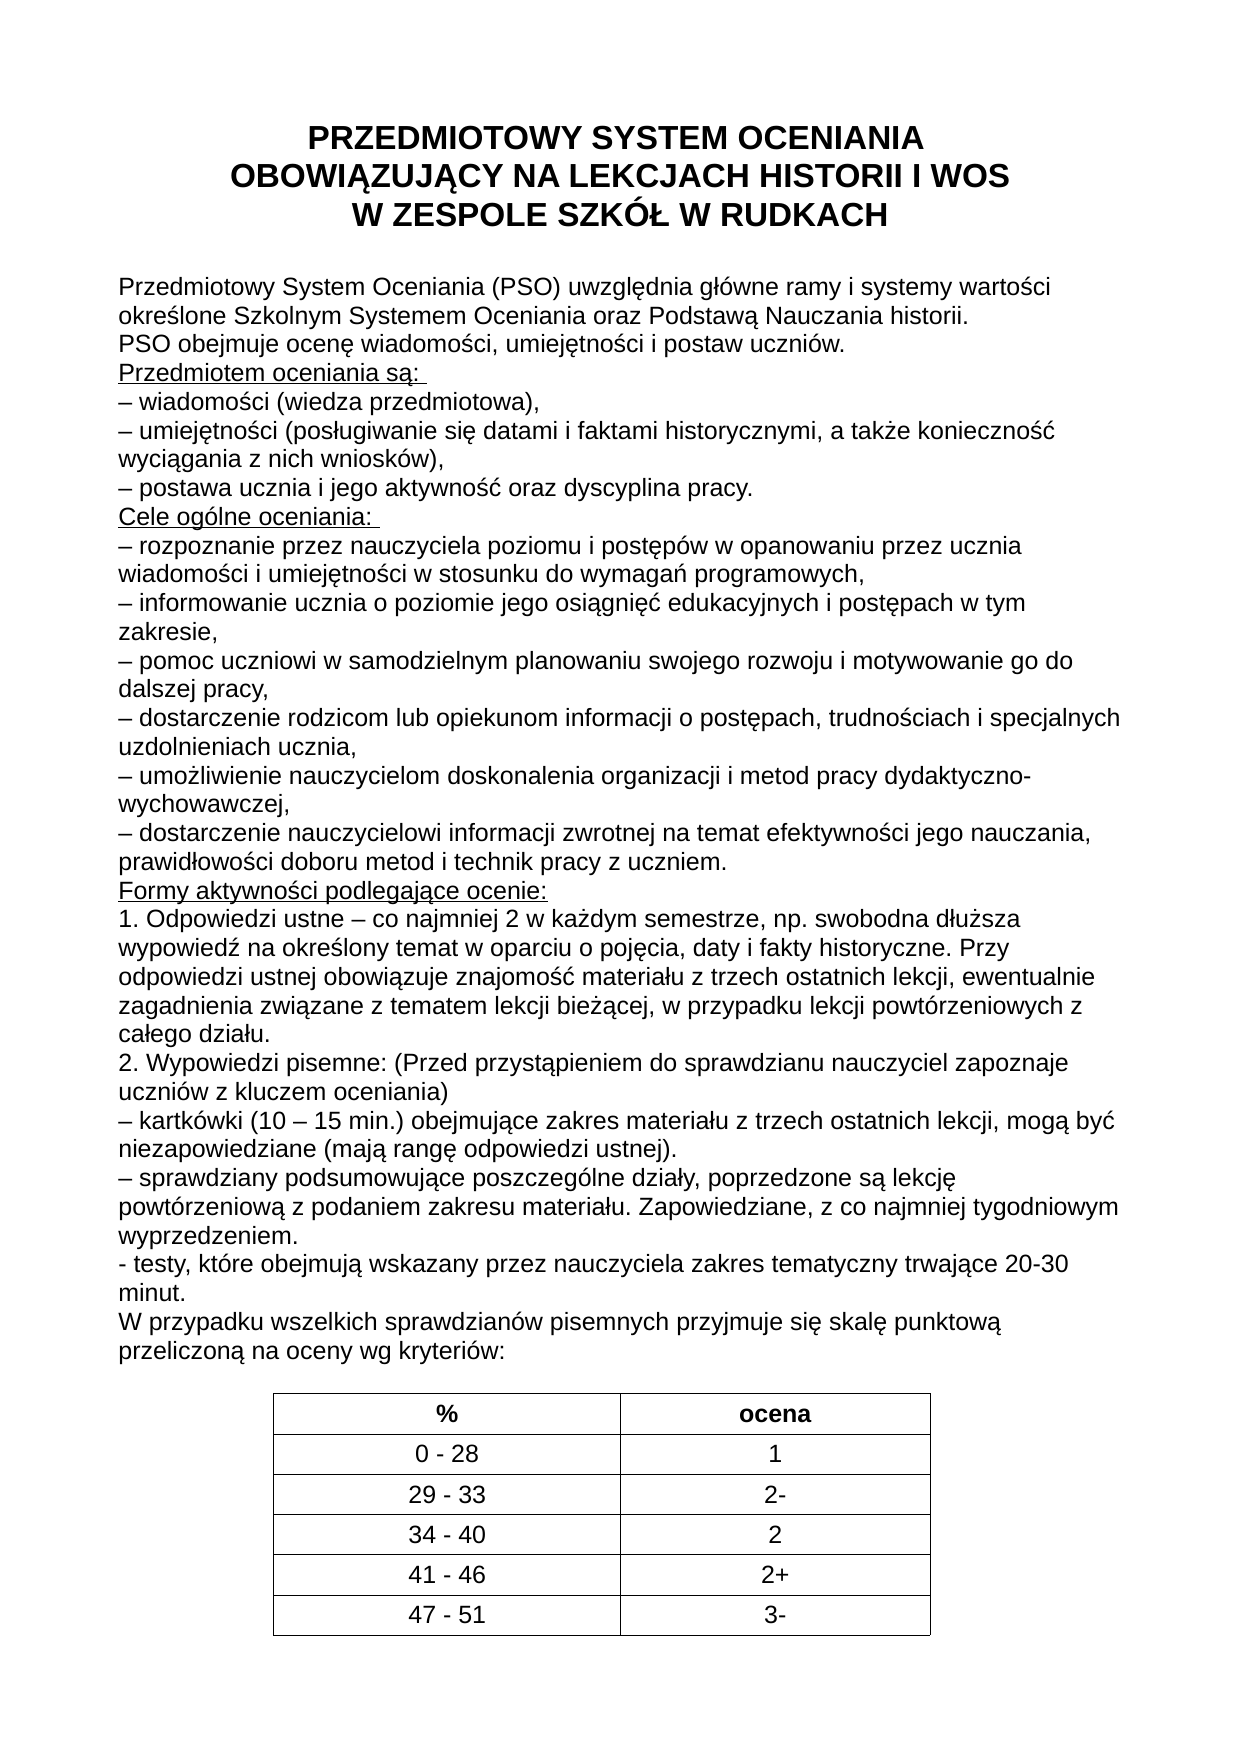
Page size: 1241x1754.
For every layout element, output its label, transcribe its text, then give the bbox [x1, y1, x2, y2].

table_cell 0 - 28 [274, 1435, 620, 1474]
text PSO obejmuje ocenę wiadomości, umiejętności i postaw uczniów. [118, 329, 1122, 358]
table_cell 2+ [621, 1555, 930, 1595]
table_cell 3- [621, 1596, 930, 1635]
text W ZESPOLE SZKÓŁ W RUDKACH [118, 195, 1122, 233]
text – wiadomości (wiedza przedmiotowa), [118, 387, 1122, 416]
table_header ocena [621, 1394, 930, 1433]
text W przypadku wszelkich sprawdzianów pisemnych przyjmuje się skalę punktową przeliczoną na oceny wg kryteriów: [118, 1307, 1122, 1364]
text Cele ogólne oceniania: [118, 502, 1122, 531]
table_cell 34 - 40 [274, 1515, 620, 1554]
text – postawa ucznia i jego aktywność oraz dyscyplina pracy. [118, 473, 1122, 502]
table_cell 29 - 33 [274, 1475, 620, 1514]
table_cell 47 - 51 [274, 1596, 620, 1635]
table_header % [274, 1394, 620, 1433]
text – pomoc uczniowi w samodzielnym planowaniu swojego rozwoju i motywowanie go do dalszej pracy, [118, 646, 1122, 703]
table_cell 1 [621, 1435, 930, 1474]
text Formy aktywności podlegające ocenie: [118, 876, 1122, 904]
text – umiejętności (posługiwanie się datami i faktami historycznymi, a także konieczność wyciągania z nich wniosków), [118, 416, 1122, 473]
text – dostarczenie nauczycielowi informacji zwrotnej na temat efektywności jego nauczania, prawidłowości doboru metod i technik pracy z uczniem. [118, 818, 1122, 876]
table_cell 41 - 46 [274, 1555, 620, 1595]
text Przedmiotowy System Oceniania (PSO) uwzględnia główne ramy i systemy wartości określone Szkolnym Systemem Oceniania oraz Podstawą Nauczania historii. [118, 272, 1122, 329]
text – informowanie ucznia o poziomie jego osiągnięć edukacyjnych i postępach w tym zakresie, [118, 588, 1122, 646]
text – dostarczenie rodzicom lub opiekunom informacji o postępach, trudnościach i specjalnych uzdolnieniach ucznia, [118, 703, 1122, 761]
text - testy, które obejmują wskazany przez nauczyciela zakres tematyczny trwające 20-30 minut. [118, 1249, 1122, 1307]
text PRZEDMIOTOWY SYSTEM OCENIANIA [118, 118, 1122, 157]
text Przedmiotem oceniania są: [118, 358, 1122, 387]
text OBOWIĄZUJĄCY NA LEKCJACH HISTORII I WOS [118, 157, 1122, 195]
text 1. Odpowiedzi ustne – co najmniej 2 w każdym semestrze, np. swobodna dłuższa wypowiedź na określony temat w oparciu o pojęcia, daty i fakty historyczne. Przy odpowiedzi ustnej obowiązuje znajomość materiału z trzech ostatnich lekcji, ewentualnie zagadnienia związane z tematem lekcji bieżącej, w przypadku lekcji powtórzeniowych z całego działu. [118, 904, 1122, 1048]
text – umożliwienie nauczycielom doskonalenia organizacji i metod pracy dydaktyczno-wychowawczej, [118, 761, 1122, 818]
table_cell 2 [621, 1515, 930, 1554]
text 2. Wypowiedzi pisemne: (Przed przystąpieniem do sprawdzianu nauczyciel zapoznaje uczniów z kluczem oceniania) [118, 1048, 1122, 1106]
table_cell 2- [621, 1475, 930, 1514]
text – kartkówki (10 – 15 min.) obejmujące zakres materiału z trzech ostatnich lekcji, mogą być niezapowiedziane (mają rangę odpowiedzi ustnej). [118, 1106, 1122, 1163]
text – sprawdziany podsumowujące poszczególne działy, poprzedzone są lekcję powtórzeniową z podaniem zakresu materiału. Zapowiedziane, z co najmniej tygodniowym wyprzedzeniem. [118, 1163, 1122, 1249]
text – rozpoznanie przez nauczyciela poziomu i postępów w opanowaniu przez ucznia wiadomości i umiejętności w stosunku do wymagań programowych, [118, 531, 1122, 588]
